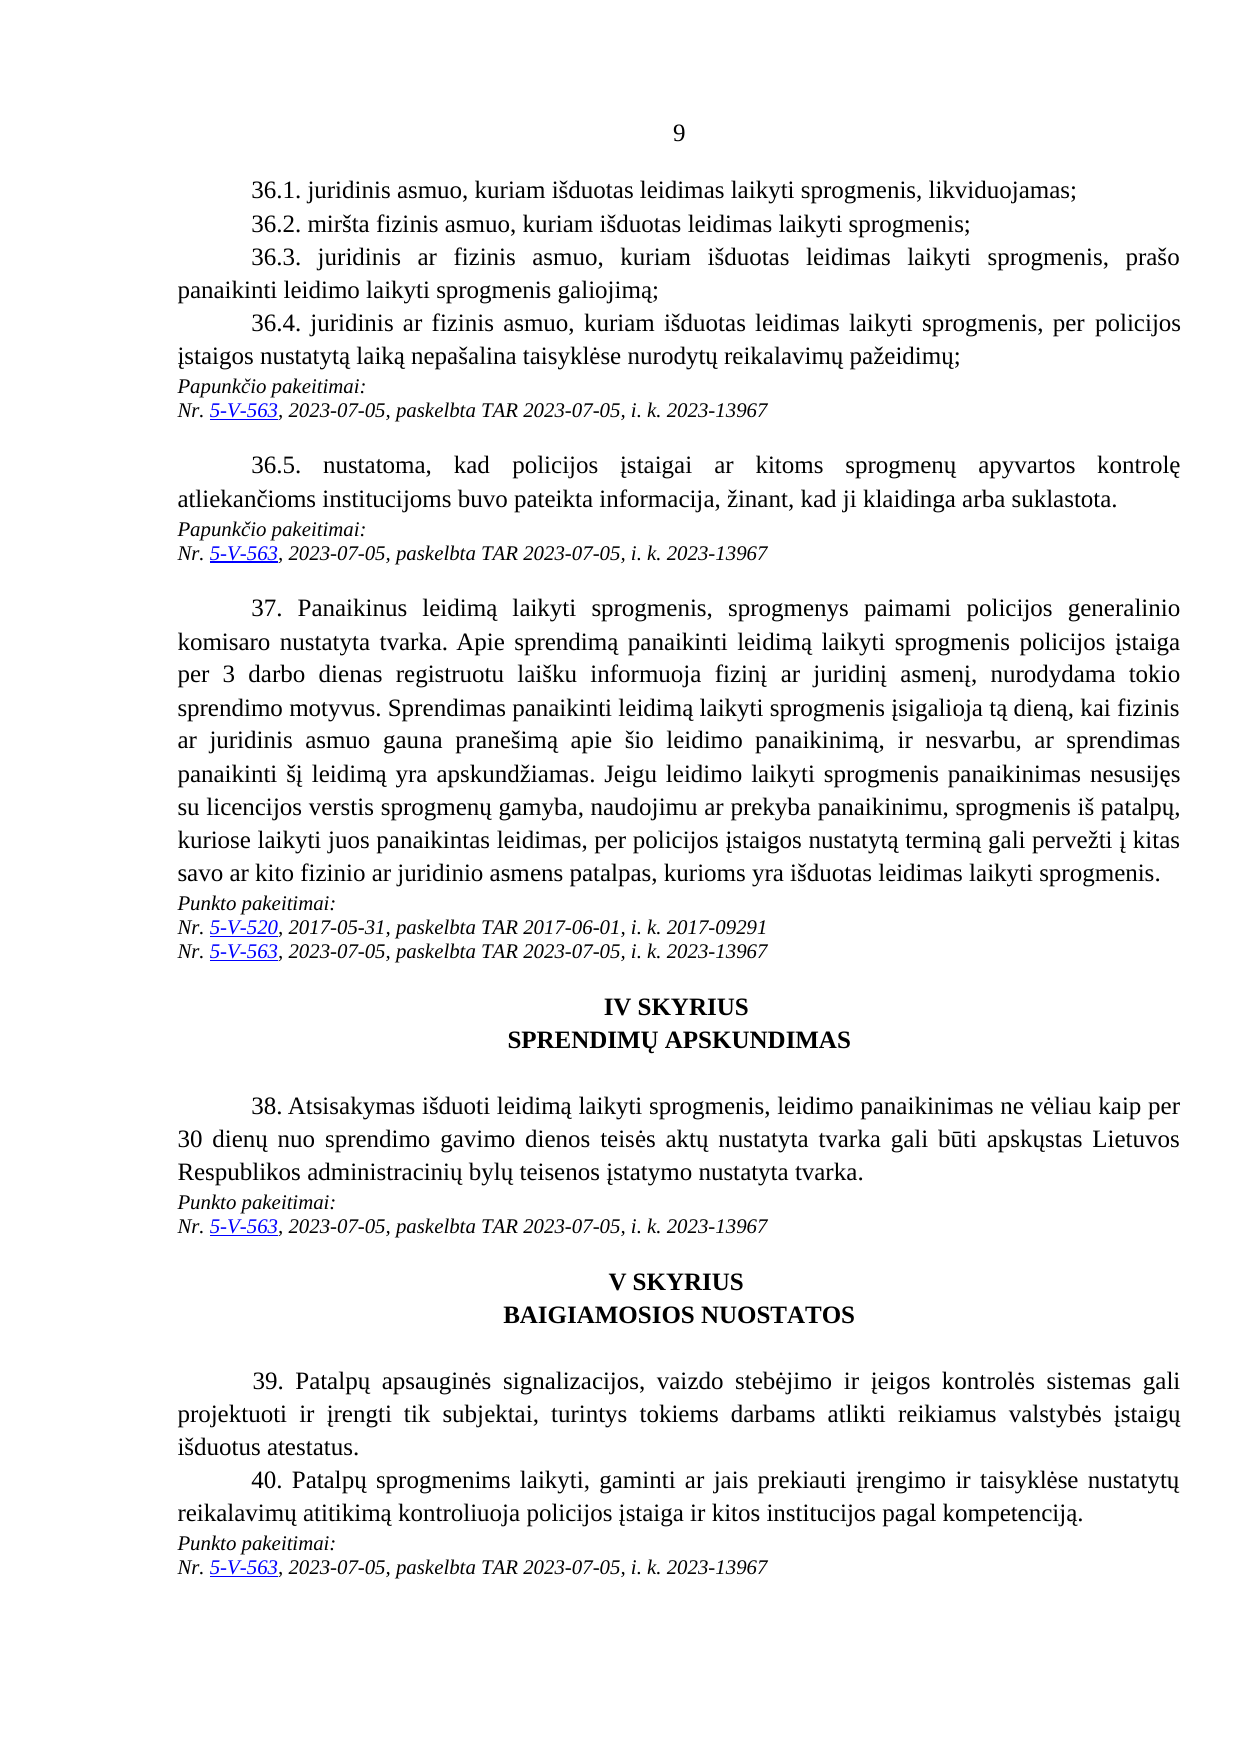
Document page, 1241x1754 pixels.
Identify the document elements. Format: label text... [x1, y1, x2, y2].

text Papunkčio pakeitimai: [177, 517, 1181, 541]
text Papunkčio pakeitimai: [177, 374, 1181, 398]
text Nr. 5-V-563, 2023-07-05, paskelbta TAR 2023-07-05, i. k. 2023-13967 [177, 1555, 1181, 1579]
text 36.5. nustatoma, kad policijos įstaigai ar kitoms sprogmenų apyvartos kontrolę atliekančioms institucijoms buvo pateikta informacija, žinant, kad ji klaidinga arba suklastota. [177, 451, 1181, 512]
text Punkto pakeitimai: [177, 1190, 1181, 1214]
text 36.3. juridinis ar fizinis asmuo, kuriam išduotas leidimas laikyti sprogmenis, prašo panaikinti leidimo laikyti sprogmenis galiojimą; [177, 242, 1181, 303]
text 36.4. juridinis ar fizinis asmuo, kuriam išduotas leidimas laikyti sprogmenis, per policijos įstaigos nustatytą laiką nepašalina taisyklėse nurodytų reikalavimų pažeidimų; [177, 308, 1181, 369]
text Nr. 5-V-563, 2023-07-05, paskelbta TAR 2023-07-05, i. k. 2023-13967 [177, 541, 1181, 565]
text 36.2. miršta fizinis asmuo, kuriam išduotas leidimas laikyti sprogmenis; [177, 209, 1181, 237]
text 37. Panaikinus leidimą laikyti sprogmenis, sprogmenys paimami policijos generalinio komisaro nustatyta tvarka. Apie sprendimą panaikinti leidimą laikyti sprogmenis policijos įstaiga per 3 darbo dienas registruotu laišku informuoja fizinį ar juridinį asmenį, nurodydama tokio sprendimo motyvus. Sprendimas panaikinti leidimą laikyti sprogmenis įsigalioja tą dieną, kai fizinis ar juridinis asmuo gauna pranešimą apie šio leidimo panaikinimą, ir nesvarbu, ar sprendimas panaikinti šį leidimą yra apskundžiamas. Jeigu leidimo laikyti sprogmenis panaikinimas nesusijęs su licencijos verstis sprogmenų gamyba, naudojimu ar prekyba panaikinimu, sprogmenis iš patalpų, kuriose laikyti juos panaikintas leidimas, per policijos įstaigos nustatytą terminą gali pervežti į kitas savo ar kito fizinio ar juridinio asmens patalpas, kurioms yra išduotas leidimas laikyti sprogmenis. [177, 593, 1181, 886]
text baigiamosios nuostatos [177, 1300, 1181, 1328]
text Nr. 5-V-563, 2023-07-05, paskelbta TAR 2023-07-05, i. k. 2023-13967 [177, 398, 1181, 422]
text V SKYRIUS [177, 1267, 1181, 1295]
text 40. Patalpų sprogmenims laikyti, gaminti ar jais prekiauti įrengimo ir taisyklėse nustatytų reikalavimų atitikimą kontroliuoja policijos įstaiga ir kitos institucijos pagal kompetenciją. [177, 1465, 1181, 1527]
text Sprendimų apskundimas [177, 1025, 1181, 1053]
text 39. Patalpų apsauginės signalizacijos, vaizdo stebėjimo ir įeigos kontrolės sistemas gali projektuoti ir įrengti tik subjektai, turintys tokiems darbams atlikti reikiamus valstybės įstaigų išduotus atestatus. [177, 1366, 1181, 1461]
text 38. Atsisakymas išduoti leidimą laikyti sprogmenis, leidimo panaikinimas ne vėliau kaip per 30 dienų nuo sprendimo gavimo dienos teisės aktų nustatyta tvarka gali būti apskųstas Lietuvos Respublikos administracinių bylų teisenos įstatymo nustatyta tvarka. [177, 1091, 1181, 1186]
text Punkto pakeitimai: [177, 891, 1181, 915]
text Nr. 5-V-563, 2023-07-05, paskelbta TAR 2023-07-05, i. k. 2023-13967 [177, 1214, 1181, 1238]
text 36.1. juridinis asmuo, kuriam išduotas leidimas laikyti sprogmenis, likviduojamas; [177, 176, 1181, 204]
text Punkto pakeitimai: [177, 1531, 1181, 1555]
text Nr. 5-V-520, 2017-05-31, paskelbta TAR 2017-06-01, i. k. 2017-09291 [177, 915, 1181, 939]
text IV SKYRIUS [177, 992, 1181, 1020]
text Nr. 5-V-563, 2023-07-05, paskelbta TAR 2023-07-05, i. k. 2023-13967 [177, 939, 1181, 963]
